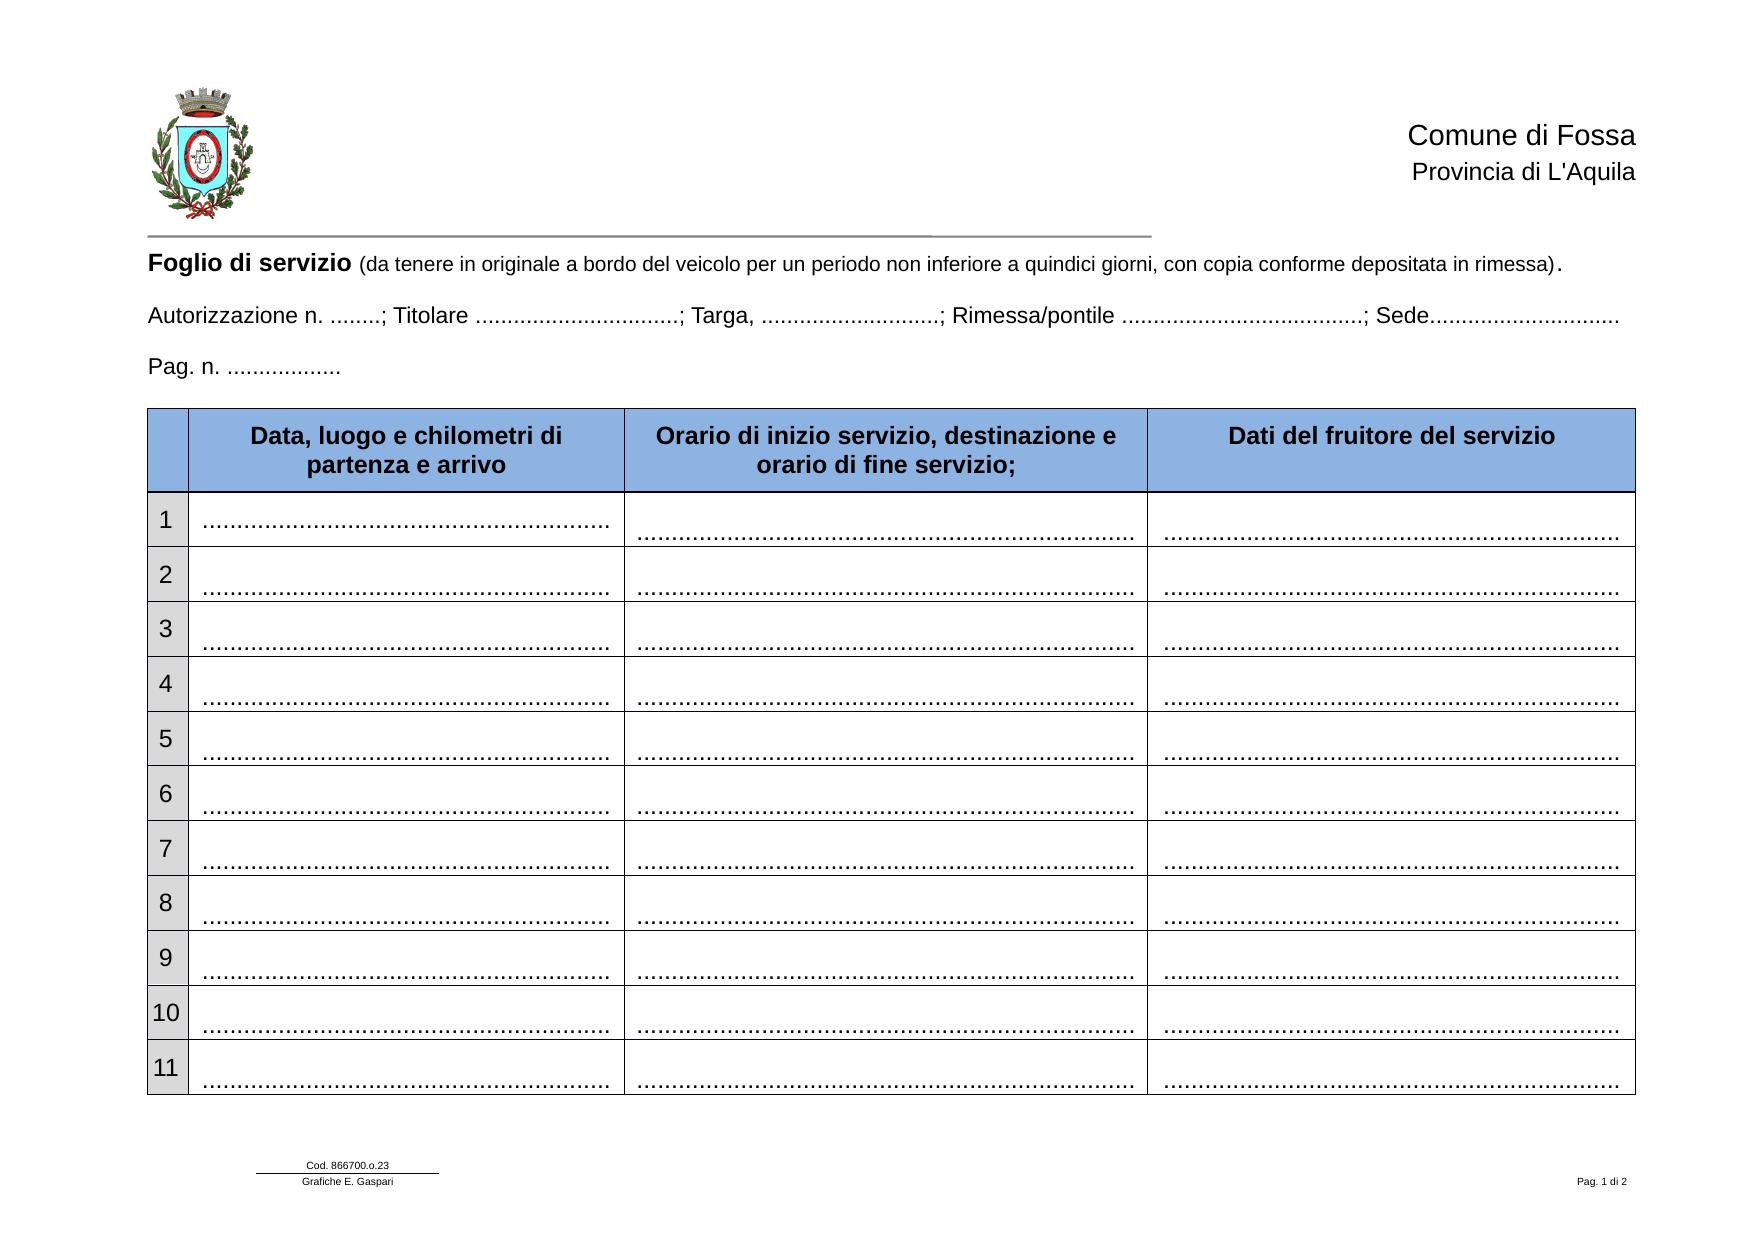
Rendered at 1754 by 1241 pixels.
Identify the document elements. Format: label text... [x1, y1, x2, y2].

table_cell ........................................................... [189, 712, 624, 765]
table_cell 2 [148, 547, 188, 601]
table_header [148, 409, 188, 491]
text Pag. n. .................. [148, 353, 1636, 379]
table_cell .................................................................. [1148, 712, 1635, 765]
text Provincia di L'Aquila [254, 157, 1636, 185]
table_cell 1 [148, 493, 188, 546]
table_cell ........................................................................ [625, 821, 1147, 875]
table_cell .................................................................. [1148, 493, 1635, 546]
table_cell ........................................................................ [625, 931, 1147, 984]
table_header Orario di inizio servizio, destinazione e orario di fine servizio; [625, 409, 1147, 491]
table_cell 10 [148, 986, 188, 1039]
table_cell ........................................................... [189, 657, 624, 711]
table_cell 7 [148, 821, 188, 875]
table_cell 6 [148, 766, 188, 820]
table_cell ........................................................................ [625, 602, 1147, 656]
table_cell ........................................................... [189, 602, 624, 656]
table_cell 8 [148, 876, 188, 930]
table_cell ........................................................................ [625, 876, 1147, 930]
table_cell ........................................................................ [625, 657, 1147, 711]
table_cell .................................................................. [1148, 766, 1635, 820]
table_cell 5 [148, 712, 188, 765]
table_cell .................................................................. [1148, 821, 1635, 875]
table_cell ........................................................... [189, 821, 624, 875]
table_cell 4 [148, 657, 188, 711]
table_cell .................................................................. [1148, 657, 1635, 711]
table_cell 3 [148, 602, 188, 656]
table_cell .................................................................. [1148, 1040, 1635, 1094]
table_header Dati del fruitore del servizio [1148, 409, 1635, 491]
table_cell ........................................................... [189, 766, 624, 820]
table_cell .................................................................. [1148, 986, 1635, 1039]
table_cell ........................................................................ [625, 712, 1147, 765]
table_cell ........................................................... [189, 986, 624, 1039]
table_cell ........................................................... [189, 547, 624, 601]
table_cell ........................................................... [189, 1040, 624, 1094]
picture [152, 87, 254, 219]
table_header Data, luogo e chilometri di partenza e arrivo [189, 409, 624, 491]
table_cell ........................................................................ [625, 493, 1147, 546]
table_cell ........................................................... [189, 931, 624, 984]
text Autorizzazione n. ........; Titolare ................................; Targa, ............................; Rimessa/pontile ......................................; Sede.............................. [148, 302, 1636, 328]
table_cell ........................................................................ [625, 766, 1147, 820]
table_cell ........................................................... [189, 876, 624, 930]
table_cell ........................................................................ [625, 1040, 1147, 1094]
table_cell 9 [148, 931, 188, 984]
table_cell 11 [148, 1040, 188, 1094]
table_cell ........................................................................ [625, 986, 1147, 1039]
text Foglio di servizio (da tenere in originale a bordo del veicolo per un periodo non inferiore a quindici giorni, con copia conforme depositata in rimessa). [148, 248, 1636, 276]
table_cell .................................................................. [1148, 931, 1635, 984]
table_cell ........................................................................ [625, 547, 1147, 601]
table_cell .................................................................. [1148, 602, 1635, 656]
table_cell .................................................................. [1148, 547, 1635, 601]
table_cell ........................................................... [189, 493, 624, 546]
table_cell .................................................................. [1148, 876, 1635, 930]
text Comune di Fossa [254, 118, 1636, 152]
